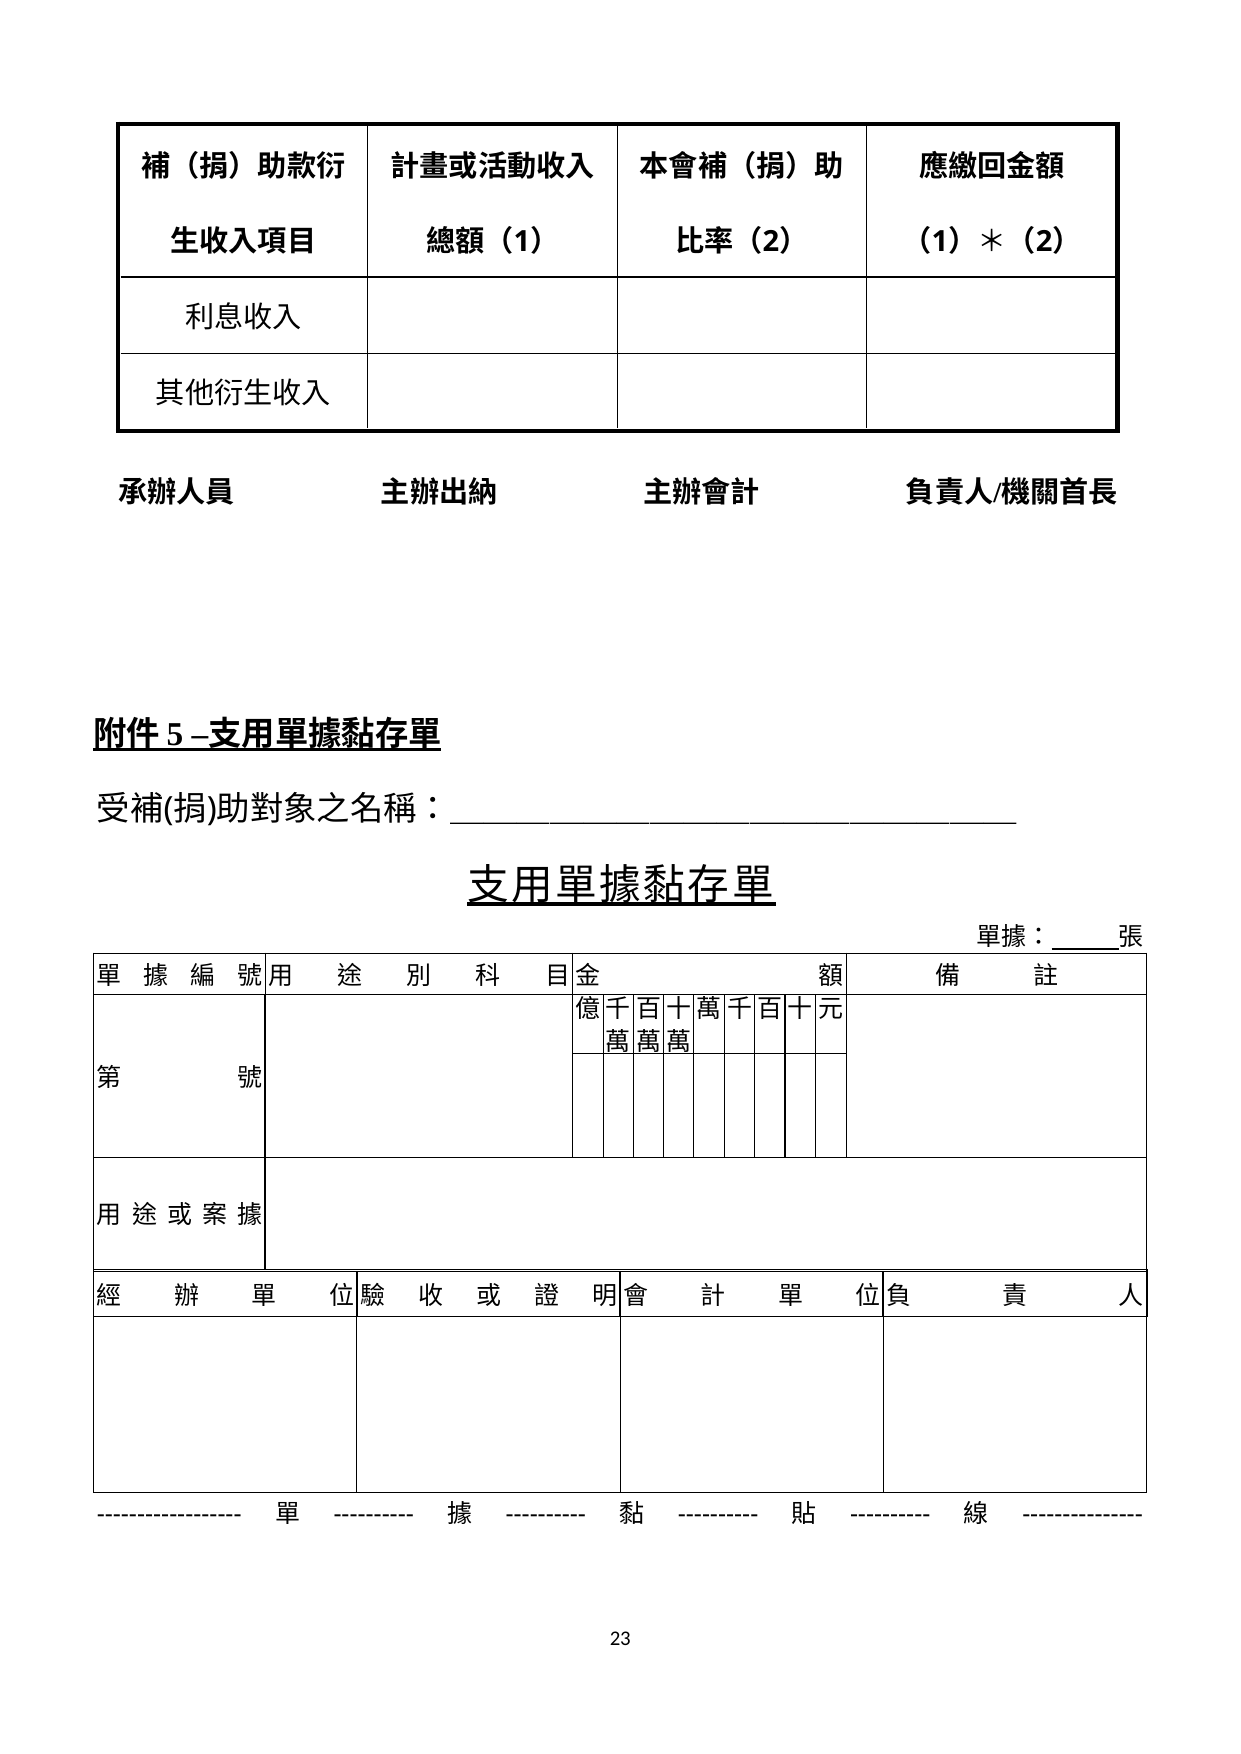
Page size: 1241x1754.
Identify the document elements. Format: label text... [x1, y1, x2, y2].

table_cell 用途或案據 [94, 1158, 264, 1269]
table_cell 金額 [573, 954, 846, 994]
table_cell 其他衍生收入 [120, 354, 367, 428]
table_cell [786, 1054, 815, 1157]
table_cell 百 [755, 995, 784, 1053]
table_cell 百萬 [634, 995, 663, 1053]
table_cell 用途別科目 [266, 954, 572, 994]
table_cell 千萬 [604, 995, 633, 1053]
table_cell [573, 1054, 603, 1157]
table_cell [368, 354, 617, 428]
table_cell 會計單位 [621, 1272, 882, 1316]
table_cell [604, 1054, 633, 1157]
table_cell 單據： 張 [94, 916, 1147, 953]
table_cell 千 [725, 995, 754, 1053]
table_header 補（捐）助款衍生收入項目 [120, 126, 367, 276]
table_cell 十 [786, 995, 815, 1053]
table_cell [884, 1317, 1146, 1492]
table_cell 億 [573, 995, 603, 1053]
table_cell [621, 1317, 883, 1492]
table_cell [357, 1317, 620, 1492]
table_cell [816, 1054, 846, 1157]
table_cell 萬 [694, 995, 724, 1053]
table_cell [694, 1054, 724, 1157]
table_cell [755, 1054, 784, 1157]
table_cell 利息收入 [120, 277, 367, 352]
table_cell [368, 278, 617, 352]
table_cell 單據編號 [94, 954, 265, 994]
text 附件5 –支用單據黏存單 [93, 693, 1122, 768]
table_cell 驗收或證明 [358, 1272, 619, 1316]
table_cell 負責人 [884, 1272, 1146, 1316]
table_cell [266, 1158, 1146, 1269]
table_cell [94, 1317, 356, 1492]
table_cell [618, 354, 866, 428]
table_cell 十萬 [664, 995, 693, 1053]
table_cell [266, 995, 572, 1157]
table_header 計畫或活動收入總額（1） [368, 126, 617, 276]
table_header 應繳回金額 （1）＊（2） [867, 126, 1115, 276]
table_cell 第號 [94, 995, 264, 1157]
table_cell 經辦單位 [94, 1272, 356, 1316]
table_cell [664, 1054, 693, 1157]
table_cell [867, 354, 1115, 428]
table_cell [867, 278, 1115, 352]
table_cell 備 註 [847, 954, 1146, 994]
table_cell [847, 995, 1146, 1157]
table_cell [618, 278, 866, 352]
table_cell [725, 1054, 754, 1157]
table_header 受補(捐)助對象之名稱：＿＿＿＿＿＿＿＿＿＿＿＿＿＿＿＿＿ 支用單據黏存單 [94, 769, 1147, 916]
table_cell 元 [816, 995, 846, 1053]
table_cell [634, 1054, 663, 1157]
table_header 本會補（捐）助比率（2） [618, 126, 866, 276]
text 承辦人員 主辦出納 主辦會計 負責人/機關首長 [118, 452, 1122, 527]
table_cell ------------------單----------據----------黏----------貼----------線--------------- [94, 1493, 1147, 1536]
